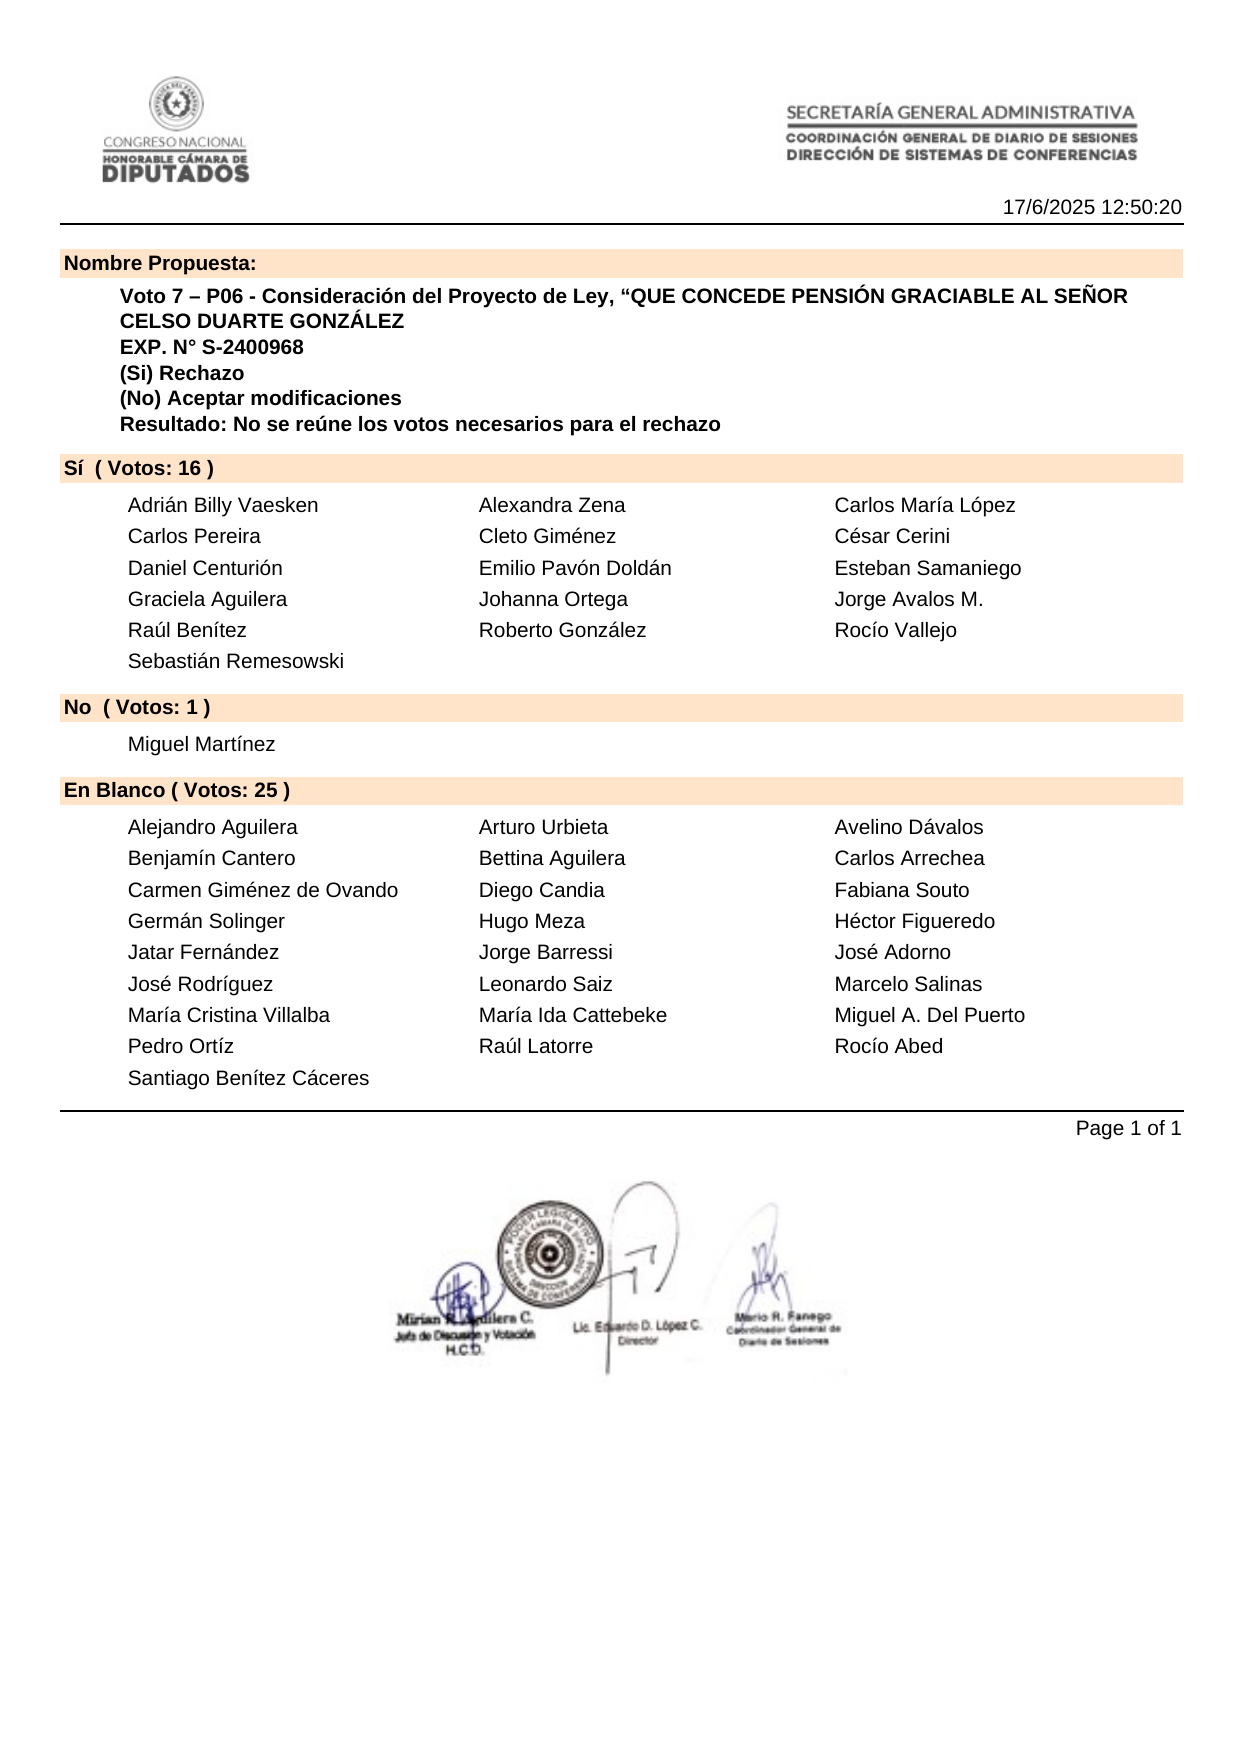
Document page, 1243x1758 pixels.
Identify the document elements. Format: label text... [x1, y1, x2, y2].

table_cell [60, 278, 1183, 283]
table_cell [831, 1062, 1168, 1110]
table_cell [1184, 845, 1189, 873]
table_cell [1184, 814, 1189, 842]
table_cell [1184, 1002, 1189, 1030]
table_cell [118, 437, 1178, 454]
table_cell [1184, 648, 1189, 677]
table_cell [60, 731, 124, 777]
table_cell Carlos María López [831, 491, 1168, 520]
table_cell [1184, 1093, 1189, 1110]
table_cell Fabiana Souto [831, 876, 1168, 905]
table_cell No ( Votos: 1 ) [60, 694, 1183, 722]
table_cell [1184, 491, 1189, 520]
table_cell [831, 645, 1168, 694]
table_cell En Blanco ( Votos: 25 ) [60, 777, 1183, 805]
table_cell José Rodríguez [125, 970, 462, 999]
table_cell Cleto Giménez [476, 523, 815, 551]
table_cell Raúl Latorre [476, 1033, 815, 1062]
table_cell [462, 814, 476, 1110]
table_cell Rocío Vallejo [831, 617, 1168, 645]
table_cell Alejandro Aguilera [125, 814, 462, 842]
table_cell Raúl Benítez [125, 617, 462, 645]
table_cell [1184, 760, 1189, 777]
table_cell Germán Solinger [125, 908, 462, 936]
table_cell [476, 1062, 815, 1110]
table_cell Jatar Fernández [125, 939, 462, 968]
table_cell [60, 284, 118, 454]
table_cell [1184, 483, 1189, 491]
table_cell [60, 1115, 827, 1149]
table_cell [60, 814, 124, 1110]
table_cell [1184, 586, 1189, 614]
table_cell Bettina Aguilera [476, 845, 815, 873]
table_cell Daniel Centurión [125, 554, 462, 583]
table_cell [1184, 454, 1189, 483]
table_cell Benjamín Cantero [125, 845, 462, 873]
table_cell [1178, 284, 1189, 454]
table_cell [1184, 249, 1189, 278]
table_cell Nombre Propuesta: [60, 249, 1183, 278]
table_cell [125, 1093, 462, 1110]
table_cell Pedro Ortíz [125, 1033, 462, 1062]
table_cell Alexandra Zena [476, 491, 815, 520]
table_cell Carmen Giménez de Ovando [125, 876, 462, 905]
table_cell Graciela Aguilera [125, 586, 462, 614]
table_cell [815, 491, 831, 694]
table_cell [815, 814, 831, 1110]
table_cell [462, 491, 476, 694]
table_cell Emilio Pavón Doldán [476, 554, 815, 583]
table_cell Arturo Urbieta [476, 814, 815, 842]
table_cell Johanna Ortega [476, 586, 815, 614]
table_cell [1184, 1033, 1189, 1062]
table_cell María Ida Cattebeke [476, 1002, 815, 1030]
table_cell [1184, 677, 1189, 694]
table_cell Carlos Pereira [125, 523, 462, 551]
table_cell [125, 760, 462, 777]
table_cell [1184, 939, 1189, 968]
table_cell [1184, 731, 1189, 759]
table_cell [60, 805, 1183, 814]
table_cell Jorge Avalos M. [831, 586, 1168, 614]
table_cell Leonardo Saiz [476, 970, 815, 999]
table_header 17/6/2025 12:50:20 [649, 189, 1183, 223]
table_header [60, 189, 649, 223]
table_cell [60, 228, 1183, 249]
table_cell Sebastián Remesowski [125, 648, 462, 677]
table_cell [1184, 970, 1189, 999]
table_cell [1184, 1115, 1189, 1149]
table_cell Rocío Abed [831, 1033, 1168, 1062]
table_cell César Cerini [831, 523, 1168, 551]
table_cell Roberto González [476, 617, 815, 645]
table_cell Héctor Figueredo [831, 908, 1168, 936]
table_cell [476, 645, 815, 694]
table_cell Page 1 of 1 [827, 1115, 1183, 1149]
table_cell [1184, 523, 1189, 551]
table_header [1184, 189, 1189, 223]
table_cell María Cristina Villalba [125, 1002, 462, 1030]
table_cell [462, 731, 1183, 777]
table_cell [60, 483, 1183, 491]
table_cell [60, 491, 124, 694]
table_cell Miguel A. Del Puerto [831, 1002, 1168, 1030]
table_cell Miguel Martínez [125, 731, 462, 759]
table_cell Diego Candia [476, 876, 815, 905]
table_cell Avelino Dávalos [831, 814, 1168, 842]
table_cell Voto 7 – P06 - Consideración del Proyecto de Ley, “QUE CONCEDE PENSIÓN GRACIABLE AL SEÑOR CELSO DUARTE GONZÁLEZ EXP. N° S-2400968 (Si) Rechazo (No) Aceptar modificaciones Resultado: No se reúne los votos necesarios para el rechazo [118, 284, 1178, 437]
table_cell [1184, 777, 1189, 805]
table_cell [1184, 617, 1189, 645]
table_cell [1184, 876, 1189, 905]
table_cell [1184, 908, 1189, 936]
table_cell [125, 677, 462, 694]
table_cell [1184, 1065, 1189, 1093]
table_cell Jorge Barressi [476, 939, 815, 968]
table_cell Carlos Arrechea [831, 845, 1168, 873]
table_cell José Adorno [831, 939, 1168, 968]
table_cell Santiago Benítez Cáceres [125, 1065, 462, 1093]
table_cell Marcelo Salinas [831, 970, 1168, 999]
table_cell [1168, 814, 1183, 1110]
table_cell Hugo Meza [476, 908, 815, 936]
table_cell [1184, 694, 1189, 722]
table_cell [1184, 554, 1189, 583]
table_cell [1184, 723, 1189, 731]
table_cell [60, 723, 1183, 731]
table_cell Esteban Samaniego [831, 554, 1168, 583]
table_cell [1184, 228, 1189, 249]
table_cell [1168, 491, 1183, 694]
table_cell Sí ( Votos: 16 ) [60, 454, 1183, 483]
table_cell [1184, 805, 1189, 814]
table_cell Adrián Billy Vaesken [125, 491, 462, 520]
